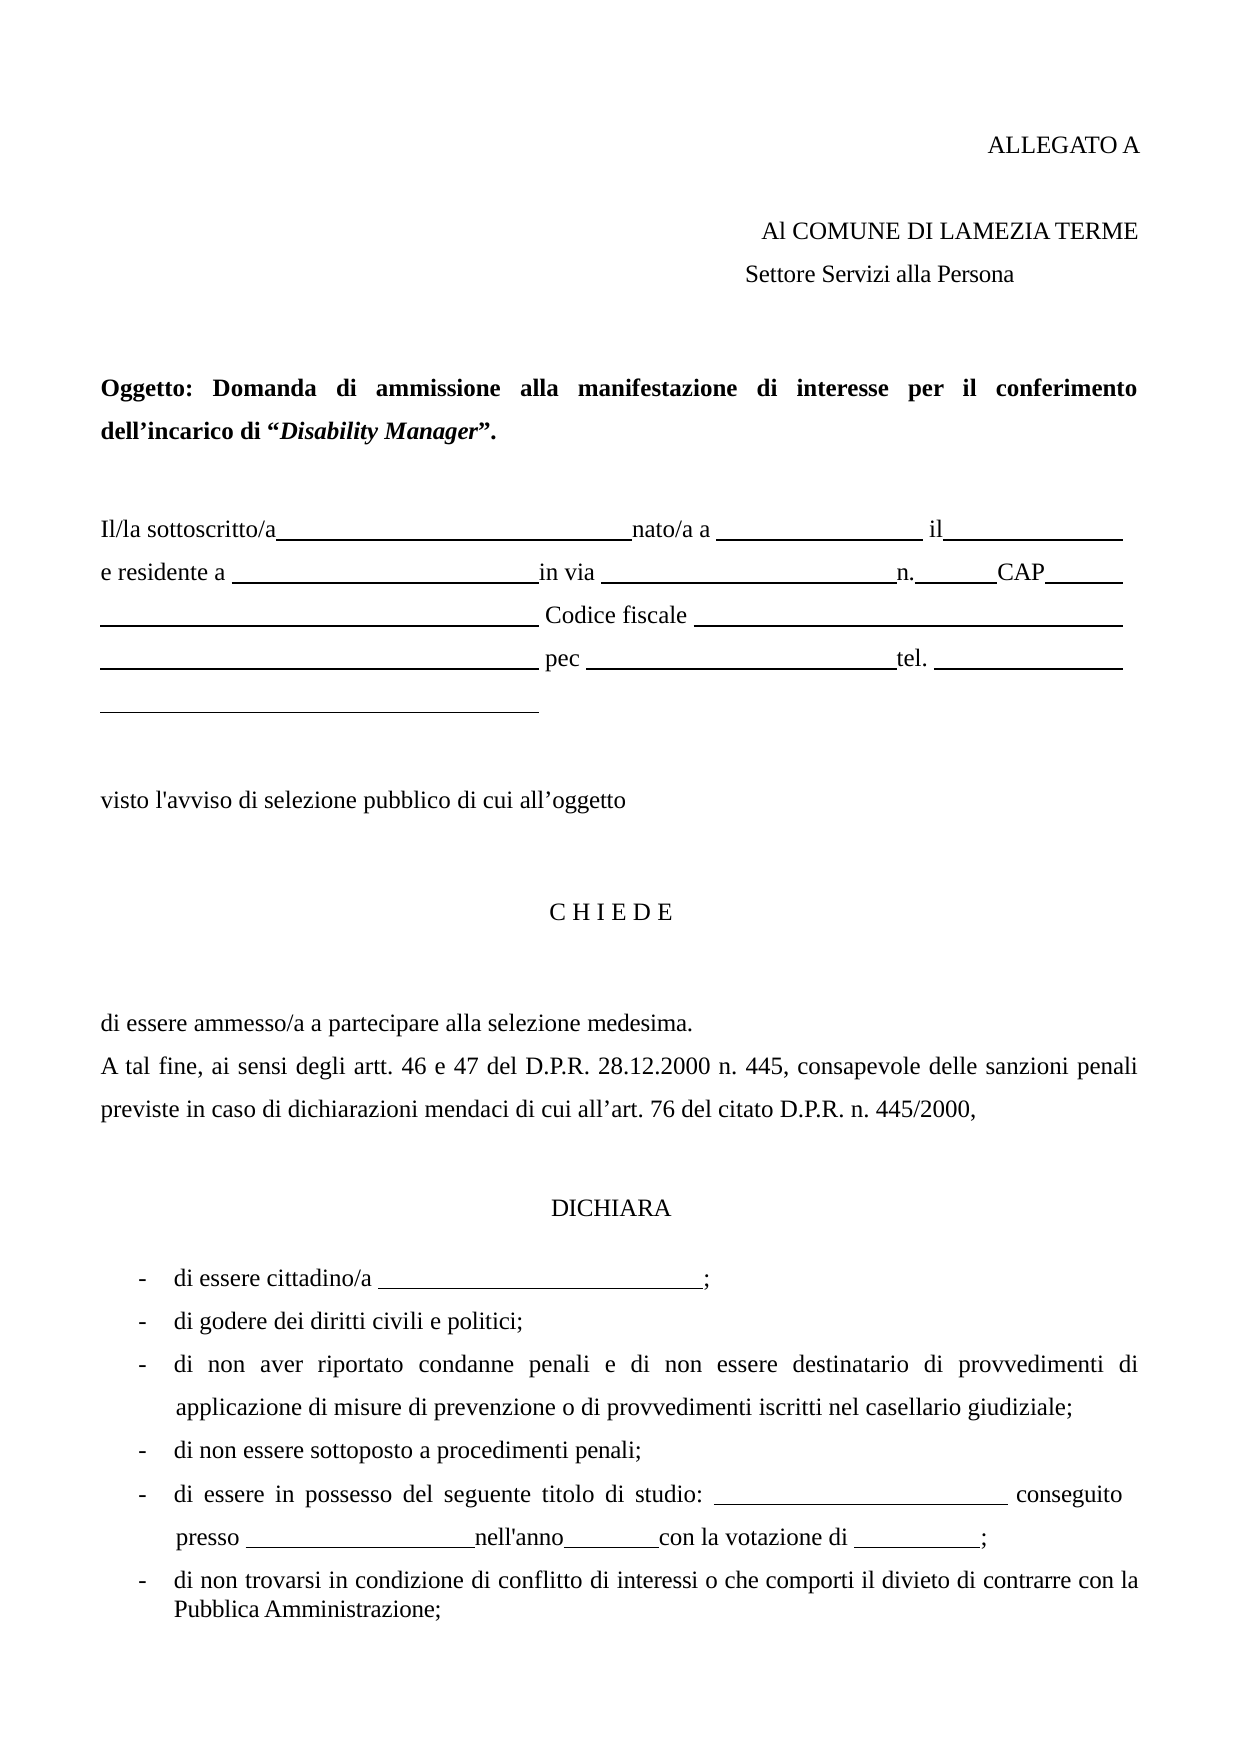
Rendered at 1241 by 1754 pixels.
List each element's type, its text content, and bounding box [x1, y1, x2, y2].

text A tal fine, ai sensi degli artt. 46 e 47 del D.P.R. 28.12.2000 n. 445, consapevole delle sanzioni penali previste in caso di dichiarazioni mendaci di cui all’art. 76 del citato D.P.R. n. 445/2000, [100, 1051, 1140, 1123]
text C H I E D E [159, 897, 1063, 926]
text Il/la sottoscritto/a nato/a a il e residente a in via n. CAP Codice fiscale pec tel. [100, 514, 1128, 715]
text Oggetto: Domanda di ammissione alla manifestazione di interesse per il conferimento dell’incarico di “Disability Manager”. [100, 373, 1139, 445]
text di essere ammesso/a a partecipare alla selezione medesima. [100, 1008, 1140, 1037]
list di non essere sottoposto a procedimenti penali; [138, 1436, 1140, 1464]
list di godere dei diritti civili e politici; [138, 1306, 1140, 1335]
text Al COMUNE DI LAMEZIA TERME [89, 216, 1139, 245]
list di non trovarsi in condizione di conflitto di interessi o che comporti il divieto di contrarre con la Pubblica Amministrazione; [138, 1565, 1140, 1622]
text DICHIARA [90, 1193, 1132, 1222]
text Settore Servizi alla Persona [551, 259, 1140, 288]
text visto l'avviso di selezione pubblico di cui all’oggetto [100, 786, 1140, 814]
text ALLEGATO A [89, 130, 1140, 158]
list di non aver riportato condanne penali e di non essere destinatario di provvedimenti di applicazione di misure di prevenzione o di provvedimenti iscritti nel casellario giudiziale; [138, 1349, 1139, 1421]
list di essere in possesso del seguente titolo di studio: conseguito presso nell'anno con la votazione di ; [138, 1479, 1122, 1551]
list di essere cittadino/a ; [138, 1263, 1140, 1292]
